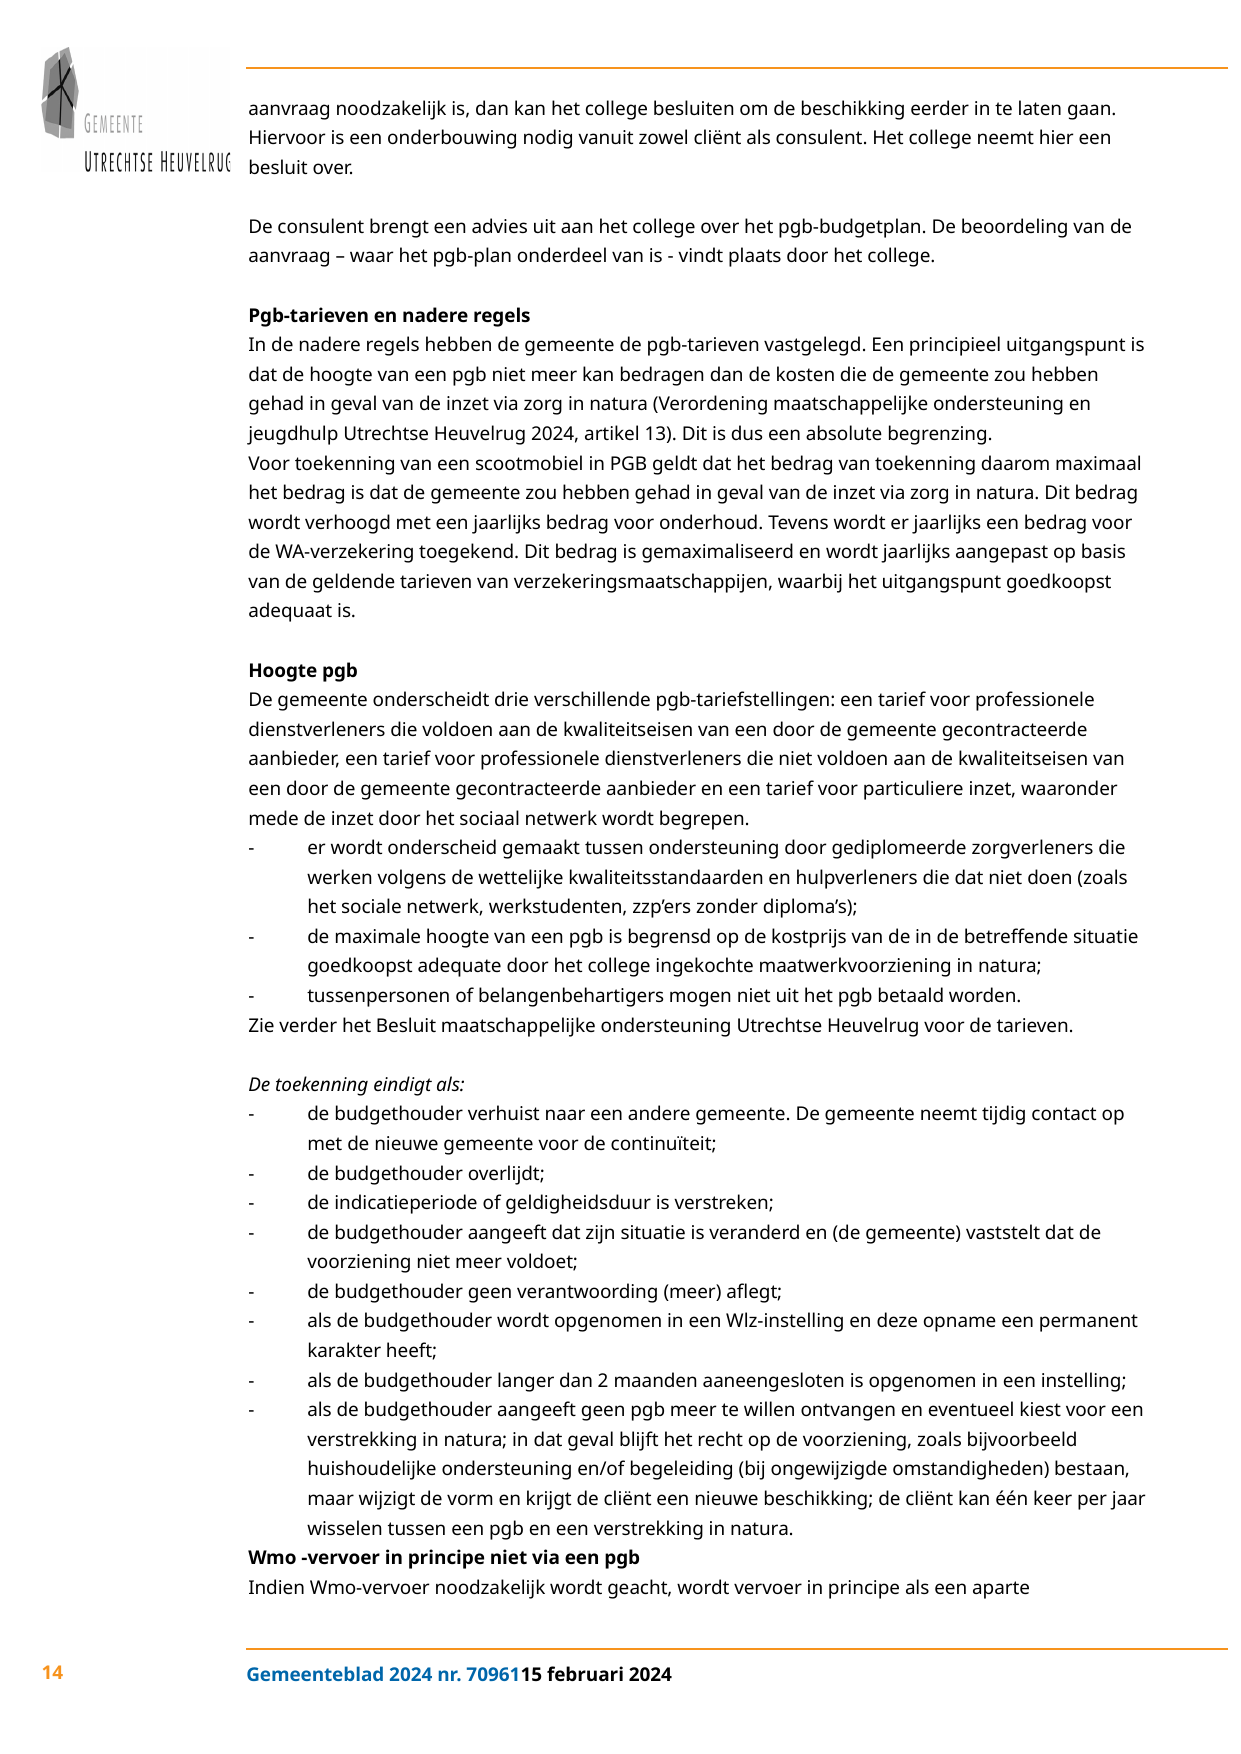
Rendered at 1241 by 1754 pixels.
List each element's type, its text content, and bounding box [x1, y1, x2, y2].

text De consulent brengt een advies uit aan het college over het pgb-budgetplan. De beoordeling van de aanvraag – waar het pgb-plan onderdeel van is - vindt plaats door het college. [248, 213, 1152, 268]
text In de nadere regels hebben de gemeente de pgb-tarieven vastgelegd. Een principieel uitgangspunt is dat de hoogte van een pgb niet meer kan bedragen dan de kosten die de gemeente zou hebben gehad in geval van de inzet via zorg in natura (Verordening maatschappelijke ondersteuning en jeugdhulp Utrechtse Heuvelrug 2024, artikel 13). Dit is dus een absolute begrenzing. [248, 331, 1152, 446]
list er wordt onderscheid gemaakt tussen ondersteuning door gediplomeerde zorgverleners die werken volgens de wettelijke kwaliteitsstandaarden en hulpverleners die dat niet doen (zoals het sociale netwerk, werkstudenten, zzp’ers zonder diploma’s); [248, 834, 1152, 919]
text Hoogte pgb [248, 657, 1152, 683]
text De toekenning eindigt als: [248, 1071, 1152, 1097]
list als de budgethouder langer dan 2 maanden aaneengesloten is opgenomen in een instelling; [248, 1367, 1152, 1393]
text Indien Wmo-vervoer noodzakelijk wordt geacht, wordt vervoer in principe als een aparte [248, 1574, 1152, 1600]
list als de budgethouder aangeeft geen pgb meer te willen ontvangen en eventueel kiest voor een verstrekking in natura; in dat geval blijft het recht op de voorziening, zoals bijvoorbeeld huishoudelijke ondersteuning en/of begeleiding (bij ongewijzigde omstandigheden) bestaan, maar wijzigt de vorm en krijgt de cliënt een nieuwe beschikking; de cliënt kan één keer per jaar wisselen tussen een pgb en een verstrekking in natura. [248, 1396, 1152, 1541]
picture [41, 47, 231, 172]
text Pgb-tarieven en nadere regels [248, 302, 1152, 328]
list de budgethouder geen verantwoording (meer) aflegt; [248, 1278, 1152, 1304]
list als de budgethouder wordt opgenomen in een Wlz-instelling en deze opname een permanent karakter heeft; [248, 1308, 1152, 1363]
text Voor toekenning van een scootmobiel in PGB geldt dat het bedrag van toekenning daarom maximaal het bedrag is dat de gemeente zou hebben gehad in geval van de inzet via zorg in natura. Dit bedrag wordt verhoogd met een jaarlijks bedrag voor onderhoud. Tevens wordt er jaarlijks een bedrag voor de WA-verzekering toegekend. Dit bedrag is gemaximaliseerd en wordt jaarlijks aangepast op basis van de geldende tarieven van verzekeringsmaatschappijen, waarbij het uitgangspunt goedkoopst adequaat is. [248, 450, 1152, 623]
list de maximale hoogte van een pgb is begrensd op de kostprijs van de in de betreffende situatie goedkoopst adequate door het college ingekochte maatwerkvoorziening in natura; [248, 923, 1152, 978]
text Zie verder het Besluit maatschappelijke ondersteuning Utrechtse Heuvelrug voor de tarieven. [248, 1012, 1152, 1038]
text Wmo -vervoer in principe niet via een pgb [248, 1544, 1152, 1570]
list tussenpersonen of belangenbehartigers mogen niet uit het pgb betaald worden. [248, 982, 1152, 1008]
list de indicatieperiode of geldigheidsduur is verstreken; [248, 1189, 1152, 1215]
text aanvraag noodzakelijk is, dan kan het college besluiten om de beschikking eerder in te laten gaan. Hiervoor is een onderbouwing nodig vanuit zowel cliënt als consulent. Het college neemt hier een besluit over. [248, 95, 1152, 180]
text De gemeente onderscheidt drie verschillende pgb-tariefstellingen: een tarief voor professionele dienstverleners die voldoen aan de kwaliteitseisen van een door de gemeente gecontracteerde aanbieder, een tarief voor professionele dienstverleners die niet voldoen aan de kwaliteitseisen van een door de gemeente gecontracteerde aanbieder en een tarief voor particuliere inzet, waaronder mede de inzet door het sociaal netwerk wordt begrepen. [248, 686, 1152, 831]
list de budgethouder overlijdt; [248, 1160, 1152, 1186]
list de budgethouder verhuist naar een andere gemeente. De gemeente neemt tijdig contact op met de nieuwe gemeente voor de continuïteit; [248, 1101, 1152, 1156]
list de budgethouder aangeeft dat zijn situatie is veranderd en (de gemeente) vaststelt dat de voorziening niet meer voldoet; [248, 1219, 1152, 1274]
